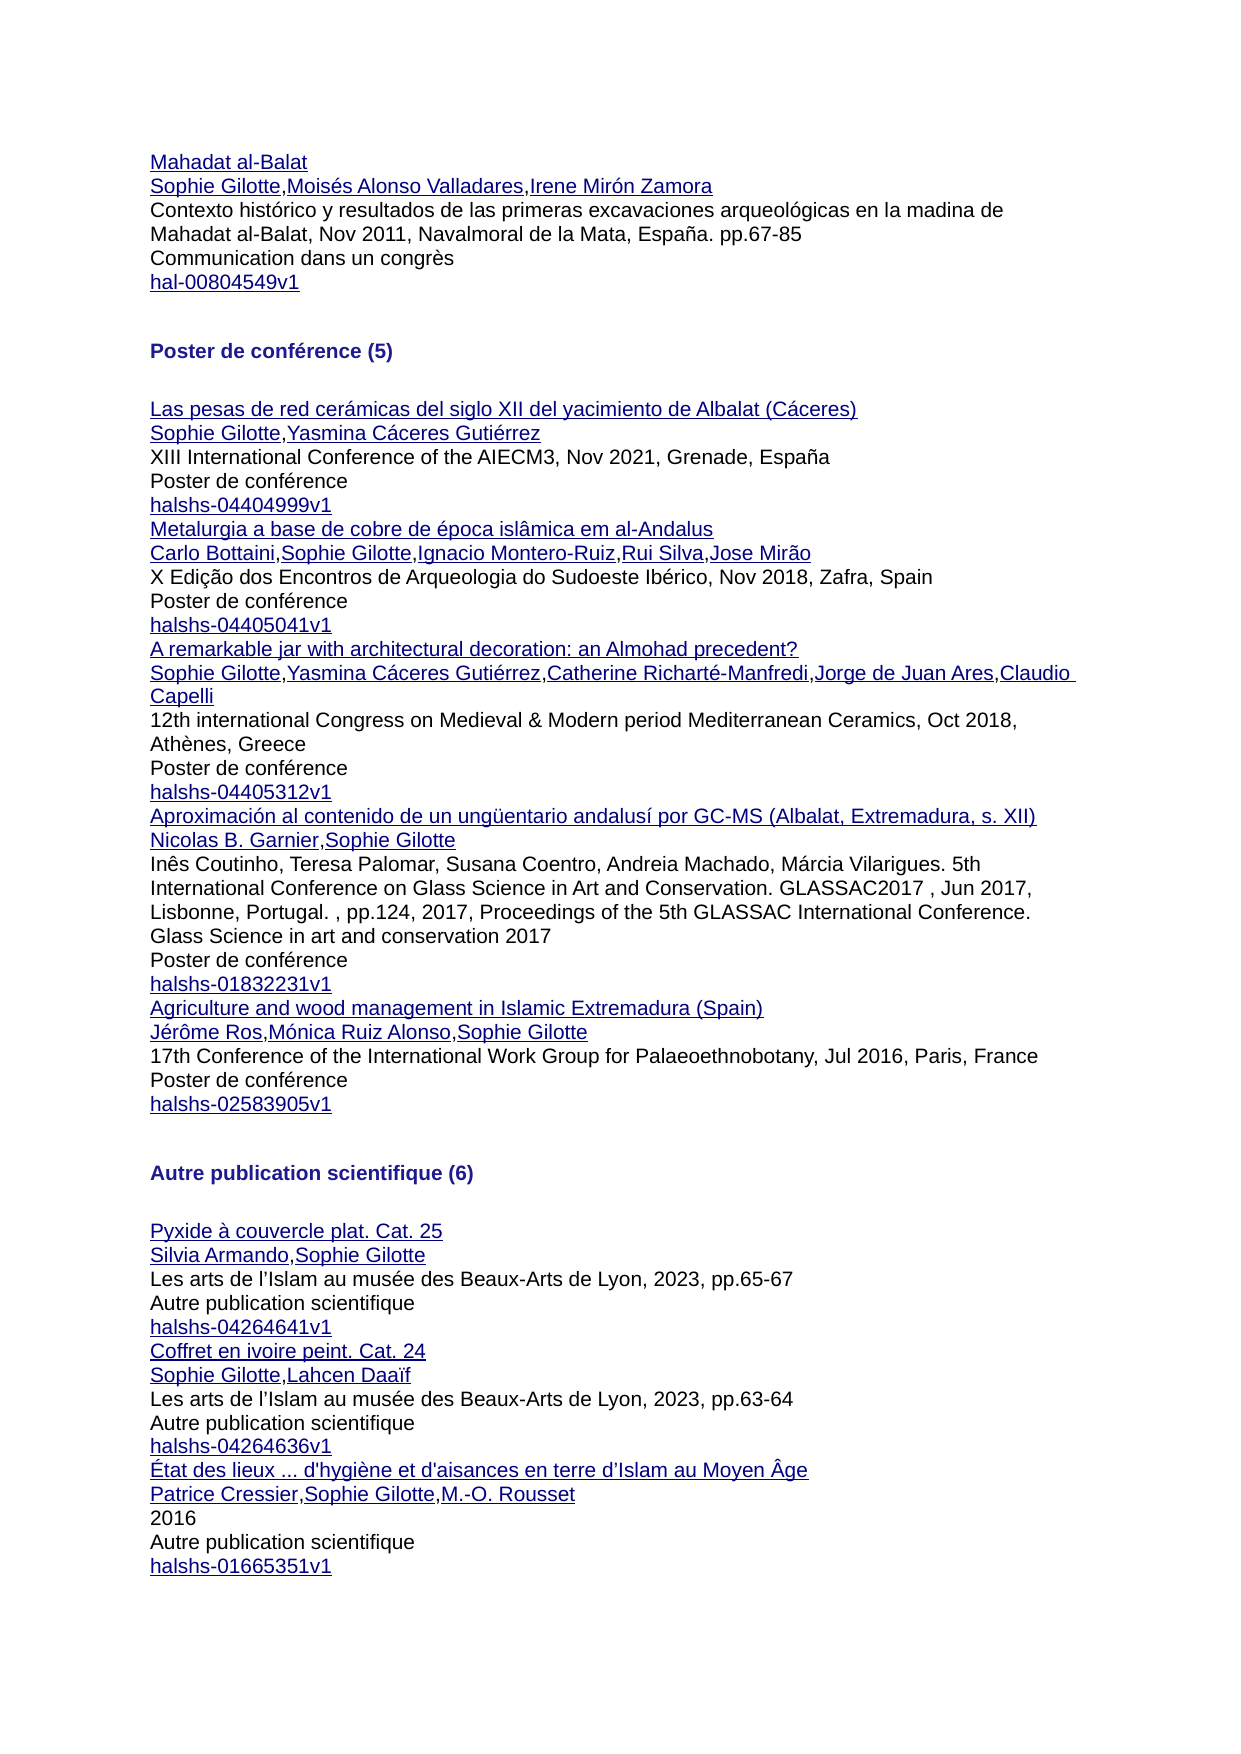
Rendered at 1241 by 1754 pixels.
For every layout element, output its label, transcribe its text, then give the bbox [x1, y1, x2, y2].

table_cell Coffret en ivoire peint. Cat. 24 Sophie Gilotte,Lahcen Daaïf Les arts de l’Islam au musée des Beaux-Arts de Lyon, 2023, pp.63-64 Autre publication scientifique halshs-04264636v1 [150, 1339, 1090, 1458]
table_cell Metalurgia a base de cobre de época islâmica em al-Andalus Carlo Bottaini,Sophie Gilotte,Ignacio Montero-Ruiz,Rui Silva,Jose Mirão X Edição dos Encontros de Arqueologia do Sudoeste Ibérico, Nov 2018, Zafra, Spain Poster de conférence halshs-04405041v1 [150, 517, 1090, 636]
table_cell A remarkable jar with architectural decoration: an Almohad precedent? Sophie Gilotte,Yasmina Cáceres Gutiérrez,Catherine Richarté-Manfredi,Jorge de Juan Ares,Claudio Capelli 12th international Congress on Medieval & Modern period Mediterranean Ceramics, Oct 2018, Athènes, Greece Poster de conférence halshs-04405312v1 [150, 636, 1090, 804]
table_cell Aproximación al contenido de un ungüentario andalusí por GC-MS (Albalat, Extremadura, s. XII) Nicolas B. Garnier,Sophie Gilotte Inês Coutinho, Teresa Palomar, Susana Coentro, Andreia Machado, Márcia Vilarigues. 5th International Conference on Glass Science in Art and Conservation. GLASSAC2017 , Jun 2017, Lisbonne, Portugal. , pp.124, 2017, Proceedings of the 5th GLASSAC International Conference. Glass Science in art and conservation 2017 Poster de conférence halshs-01832231v1 [150, 804, 1090, 996]
subtitle Autre publication scientifique (6) [150, 1160, 1090, 1184]
table_header Las pesas de red cerámicas del siglo XII del yacimiento de Albalat (Cáceres) Sophie Gilotte,Yasmina Cáceres Gutiérrez XIII International Conference of the AIECM3, Nov 2021, Grenade, España Poster de conférence halshs-04404999v1 [150, 397, 1090, 517]
table_cell Mahadat al-Balat Sophie Gilotte,Moisés Alonso Valladares,Irene Mirón Zamora Contexto histórico y resultados de las primeras excavaciones arqueológicas en la madina de Mahadat al-Balat, Nov 2011, Navalmoral de la Mata, España. pp.67-85 Communication dans un congrès hal-00804549v1 [150, 150, 1090, 294]
table_cell Agriculture and wood management in Islamic Extremadura (Spain) Jérôme Ros,Mónica Ruiz Alonso,Sophie Gilotte 17th Conference of the International Work Group for Palaeoethnobotany, Jul 2016, Paris, France Poster de conférence halshs-02583905v1 [150, 996, 1090, 1116]
subtitle Poster de conférence (5) [150, 338, 1090, 362]
table_header Pyxide à couvercle plat. Cat. 25 Silvia Armando,Sophie Gilotte Les arts de l’Islam au musée des Beaux-Arts de Lyon, 2023, pp.65-67 Autre publication scientifique halshs-04264641v1 [150, 1219, 1090, 1338]
table_cell État des lieux ... d'hygiène et d'aisances en terre d’Islam au Moyen Âge Patrice Cressier,Sophie Gilotte,M.-O. Rousset 2016 Autre publication scientifique halshs-01665351v1 [150, 1458, 1090, 1578]
